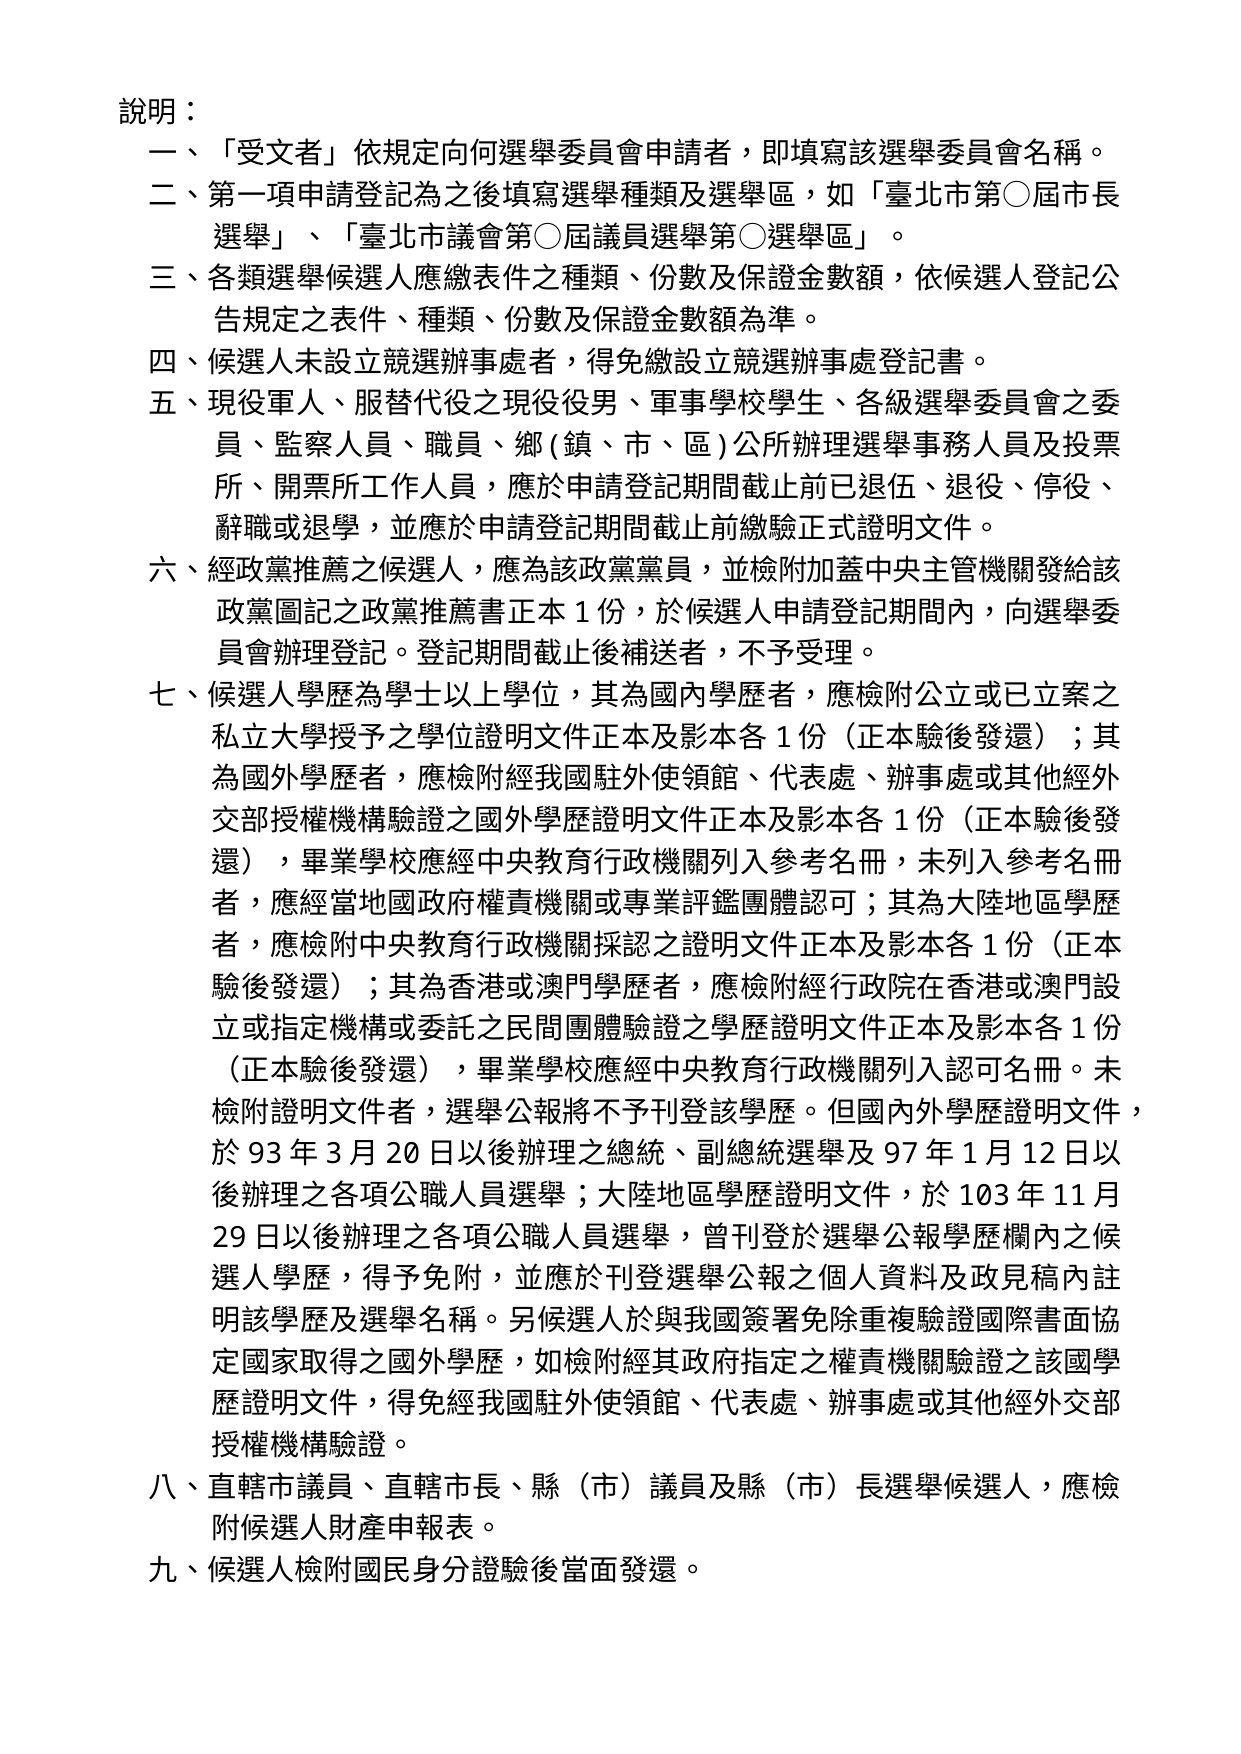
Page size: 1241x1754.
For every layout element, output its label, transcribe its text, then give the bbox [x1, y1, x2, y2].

text 七、候選人學歷為學士以上學位，其為國內學歷者，應檢附公立或已立案之私立大學授予之學位證明文件正本及影本各1份（正本驗後發還）；其為國外學歷者，應檢附經我國駐外使領館、代表處、辦事處或其他經外交部授權機構驗證之國外學歷證明文件正本及影本各1份（正本驗後發還），畢業學校應經中央教育行政機關列入參考名冊，未列入參考名冊者，應經當地國政府權責機關或專業評鑑團體認可；其為大陸地區學歷者，應檢附中央教育行政機關採認之證明文件正本及影本各1份（正本驗後發還）；其為香港或澳門學歷者，應檢附經行政院在香港或澳門設立或指定機構或委託之民間團體驗證之學歷證明文件正本及影本各1份（正本驗後發還），畢業學校應經中央教育行政機關列入認可名冊。未檢附證明文件者，選舉公報將不予刊登該學歷。但國內外學歷證明文件，於93年3月20日以後辦理之總統、副總統選舉及97年1月12日以後辦理之各項公職人員選舉；大陸地區學歷證明文件，於103年11月29日以後辦理之各項公職人員選舉，曾刊登於選舉公報學歷欄內之候選人學歷，得予免附，並應於刊登選舉公報之個人資料及政見稿內註明該學歷及選舉名稱。另候選人於與我國簽署免除重複驗證國際書面協定國家取得之國外學歷，如檢附經其政府指定之權責機關驗證之該國學歷證明文件，得免經我國駐外使領館、代表處、辦事處或其他經外交部授權機構驗證。 [149, 672, 1122, 1464]
text 二、第一項申請登記為之後填寫選舉種類及選舉區，如「臺北市第○屆市長選舉」、「臺北市議會第○屆議員選舉第○選舉區」。 [149, 172, 1122, 255]
text 五、現役軍人、服替代役之現役役男、軍事學校學生、各級選舉委員會之委員、監察人員、職員、鄉(鎮、市、區)公所辦理選舉事務人員及投票所、開票所工作人員，應於申請登記期間截止前已退伍、退役、停役、辭職或退學，並應於申請登記期間截止前繳驗正式證明文件。 [149, 380, 1122, 547]
text 六、經政黨推薦之候選人，應為該政黨黨員，並檢附加蓋中央主管機關發給該政黨圖記之政黨推薦書正本1份，於候選人申請登記期間內，向選舉委員會辦理登記。登記期間截止後補送者，不予受理。 [149, 547, 1122, 672]
text 一、「受文者」依規定向何選舉委員會申請者，即填寫該選舉委員會名稱。 [149, 130, 1122, 172]
text 八、直轄市議員、直轄市長、縣（市）議員及縣（市）長選舉候選人，應檢附候選人財產申報表。 [149, 1464, 1122, 1547]
text 九、候選人檢附國民身分證驗後當面發還。 [149, 1547, 1122, 1589]
text 四、候選人未設立競選辦事處者，得免繳設立競選辦事處登記書。 [149, 339, 1122, 380]
text 說明： [118, 89, 1122, 130]
text 三、各類選舉候選人應繳表件之種類、份數及保證金數額，依候選人登記公告規定之表件、種類、份數及保證金數額為準。 [149, 255, 1122, 339]
